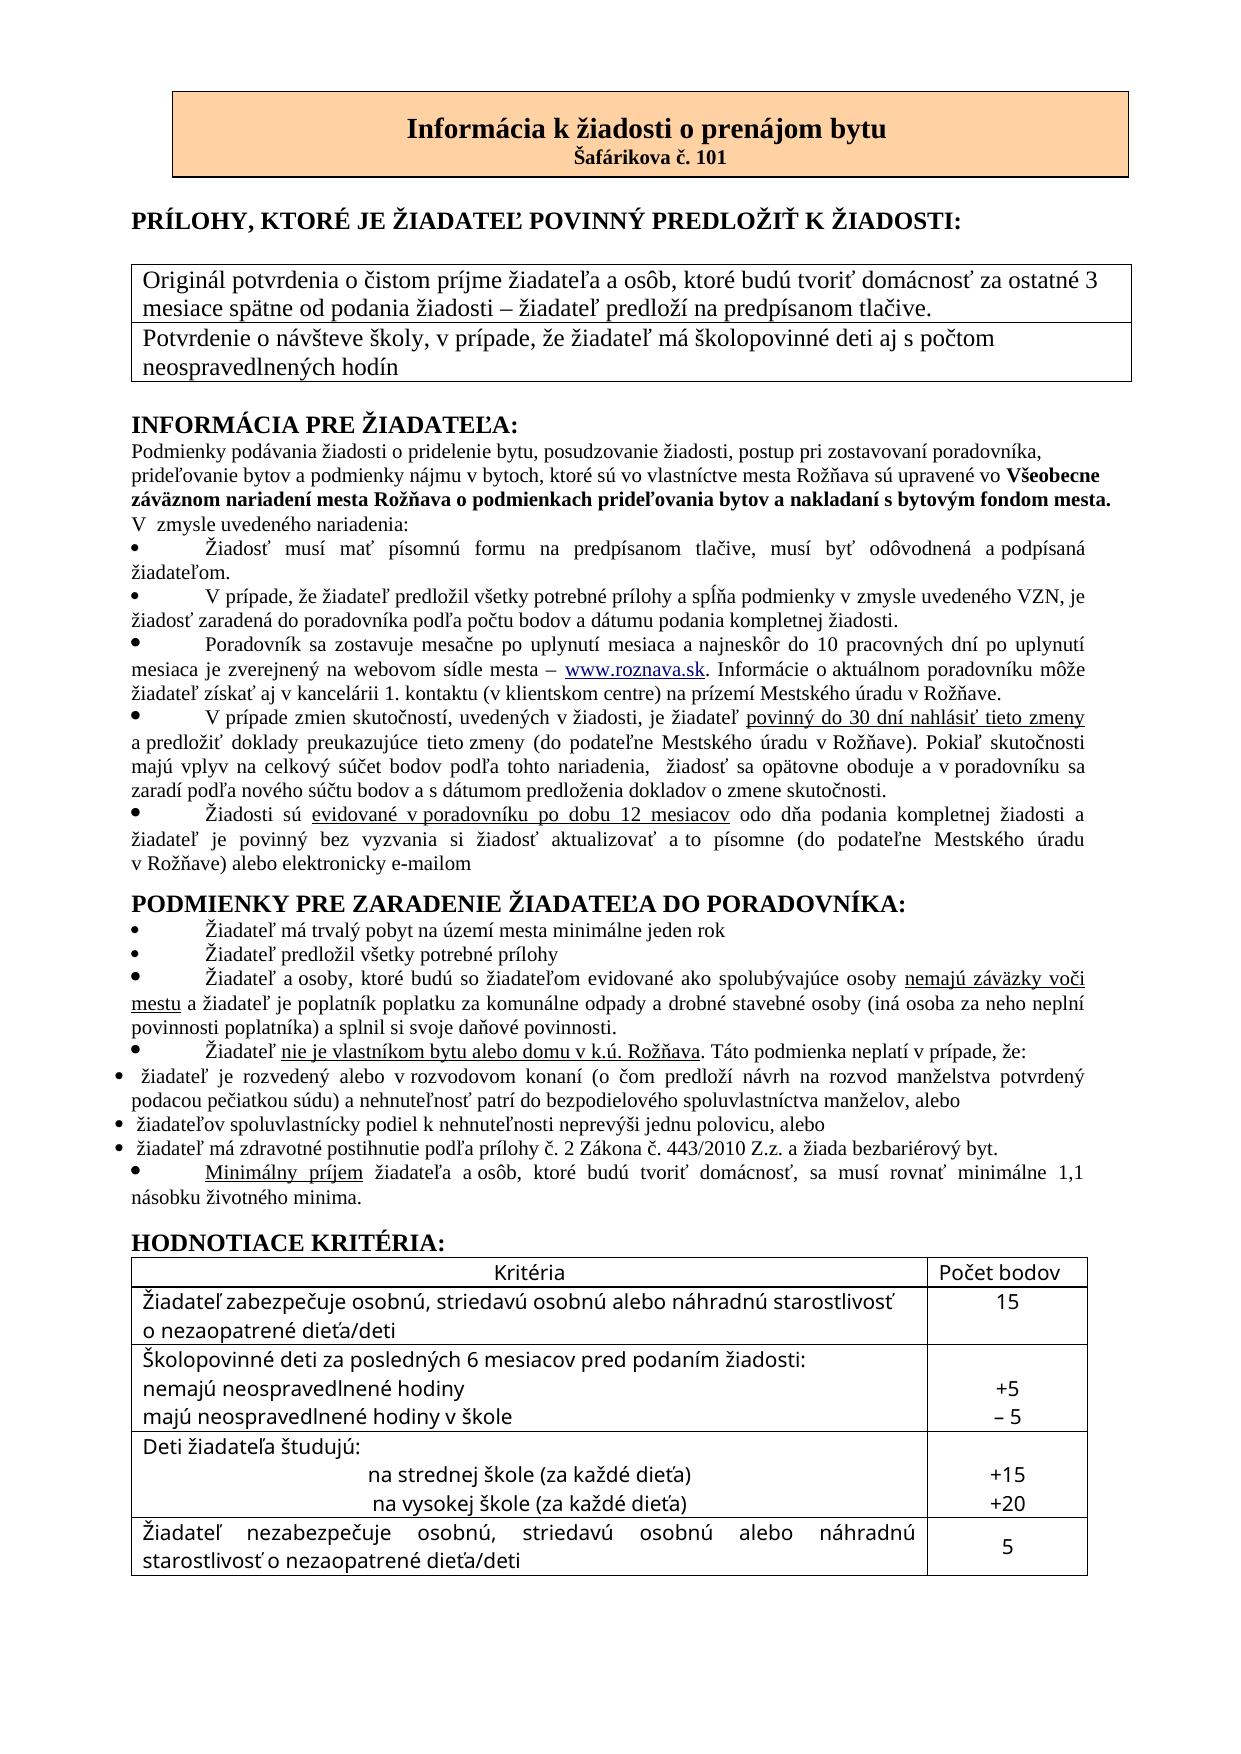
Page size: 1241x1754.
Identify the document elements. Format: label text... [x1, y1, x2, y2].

text Podmienky podávania žiadosti o pridelenie bytu, posudzovanie žiadosti, postup pri zostavovaní poradovníka, prideľovanie bytov a podmienky nájmu v bytoch, ktoré sú vo vlastníctve mesta Rožňava sú upravené vo Všeobecne záväznom nariadení mesta Rožňava o podmienkach prideľovania bytov a nakladaní s bytovým fondom mesta. [131, 439, 1125, 511]
text PODMIENKY pre zaradenie žiadateľa do poradovníka: [131, 889, 1125, 918]
list žiadateľ má zdravotné postihnutie podľa prílohy č. 2 Zákona č. 443/2010 Z.z. a žiada bezbariérový byt. [115, 1136, 1085, 1160]
table_header Počet bodov [928, 1258, 1087, 1286]
table_cell Deti žiadateľa študujú: na strednej škole (za každé dieťa) na vysokej škole (za každé dieťa) [132, 1432, 927, 1517]
table_cell 15 [928, 1288, 1087, 1344]
list Žiadosti sú evidované v poradovníku po dobu 12 mesiacov odo dňa podania kompletnej žiadosti a žiadateľ je povinný bez vyzvania si žiadosť aktualizovať a to písomne (do podateľne Mestského úradu v Rožňave) alebo elektronicky e-mailom [131, 802, 1085, 875]
text Hodnotiace kritéria: [131, 1228, 1125, 1257]
list Žiadateľ predložil všetky potrebné prílohy [131, 942, 1085, 966]
list Minimálny príjem žiadateľa a osôb, ktoré budú tvoriť domácnosť, sa musí rovnať minimálne 1,1 násobku životného minima. [131, 1160, 1085, 1209]
list V prípade zmien skutočností, uvedených v žiadosti, je žiadateľ povinný do 30 dní nahlásiť tieto zmeny a predložiť doklady preukazujúce tieto zmeny (do podateľne Mestského úradu v Rožňave). Pokiaľ skutočnosti majú vplyv na celkový súčet bodov podľa tohto nariadenia, žiadosť sa opätovne oboduje a v poradovníku sa zaradí podľa nového súčtu bodov a s dátumom predloženia dokladov o zmene skutočnosti. [131, 705, 1085, 802]
table_cell 5 [928, 1518, 1087, 1575]
text Informácia pre žiadateľa: [131, 411, 1125, 439]
table_cell Žiadateľ zabezpečuje osobnú, striedavú osobnú alebo náhradnú starostlivosť o nezaopatrené dieťa/deti [132, 1288, 927, 1344]
list Poradovník sa zostavuje mesačne po uplynutí mesiaca a najneskôr do 10 pracovných dní po uplynutí mesiaca je zverejnený na webovom sídle mesta – www.roznava.sk. Informácie o aktuálnom poradovníku môže žiadateľ získať aj v kancelárii 1. kontaktu (v klientskom centre) na prízemí Mestského úradu v Rožňave. [131, 632, 1085, 705]
list žiadateľov spoluvlastnícky podiel k nehnuteľnosti neprevýši jednu polovicu, alebo [115, 1112, 1085, 1136]
text Prílohy, ktoré je žiadateľ povinný predložiť k žiadosti: [131, 206, 1125, 235]
list Žiadateľ má trvalý pobyt na území mesta minimálne jeden rok [131, 918, 1085, 942]
table_cell Potvrdenie o návšteve školy, v prípade, že žiadateľ má školopovinné deti aj s počtom neospravedlnených hodín [132, 323, 1131, 381]
table_cell +5 – 5 [928, 1345, 1087, 1431]
list žiadateľ je rozvedený alebo v rozvodovom konaní (o čom predloží návrh na rozvod manželstva potvrdený podacou pečiatkou súdu) a nehnuteľnosť patrí do bezpodielového spoluvlastníctva manželov, alebo [115, 1064, 1085, 1112]
table_header Kritéria [132, 1258, 927, 1286]
table_cell Žiadateľ nezabezpečuje osobnú, striedavú osobnú alebo náhradnú starostlivosť o nezaopatrené dieťa/deti [132, 1518, 927, 1575]
list Žiadateľ nie je vlastníkom bytu alebo domu v k.ú. Rožňava. Táto podmienka neplatí v prípade, že: [131, 1039, 1085, 1064]
list Žiadateľ a osoby, ktoré budú so žiadateľom evidované ako spolubývajúce osoby nemajú záväzky voči mestu a žiadateľ je poplatník poplatku za komunálne odpady a drobné stavebné osoby (iná osoba za neho neplní povinnosti poplatníka) a splnil si svoje daňové povinnosti. [131, 966, 1085, 1039]
list Žiadosť musí mať písomnú formu na predpísanom tlačive, musí byť odôvodnená a podpísaná žiadateľom. [131, 536, 1085, 584]
table_header Originál potvrdenia o čistom príjme žiadateľa a osôb, ktoré budú tvoriť domácnosť za ostatné 3 mesiace spätne od podania žiadosti – žiadateľ predloží na predpísanom tlačive. [132, 265, 1131, 322]
table_cell +15 +20 [928, 1432, 1087, 1517]
list V prípade, že žiadateľ predložil všetky potrebné prílohy a spĺňa podmienky v zmysle uvedeného VZN, je žiadosť zaradená do poradovníka podľa počtu bodov a dátumu podania kompletnej žiadosti. [131, 584, 1085, 632]
table_cell Školopovinné deti za posledných 6 mesiacov pred podaním žiadosti: nemajú neospravedlnené hodiny majú neospravedlnené hodiny v škole [132, 1345, 927, 1431]
text V zmysle uvedeného nariadenia: [131, 511, 1125, 536]
